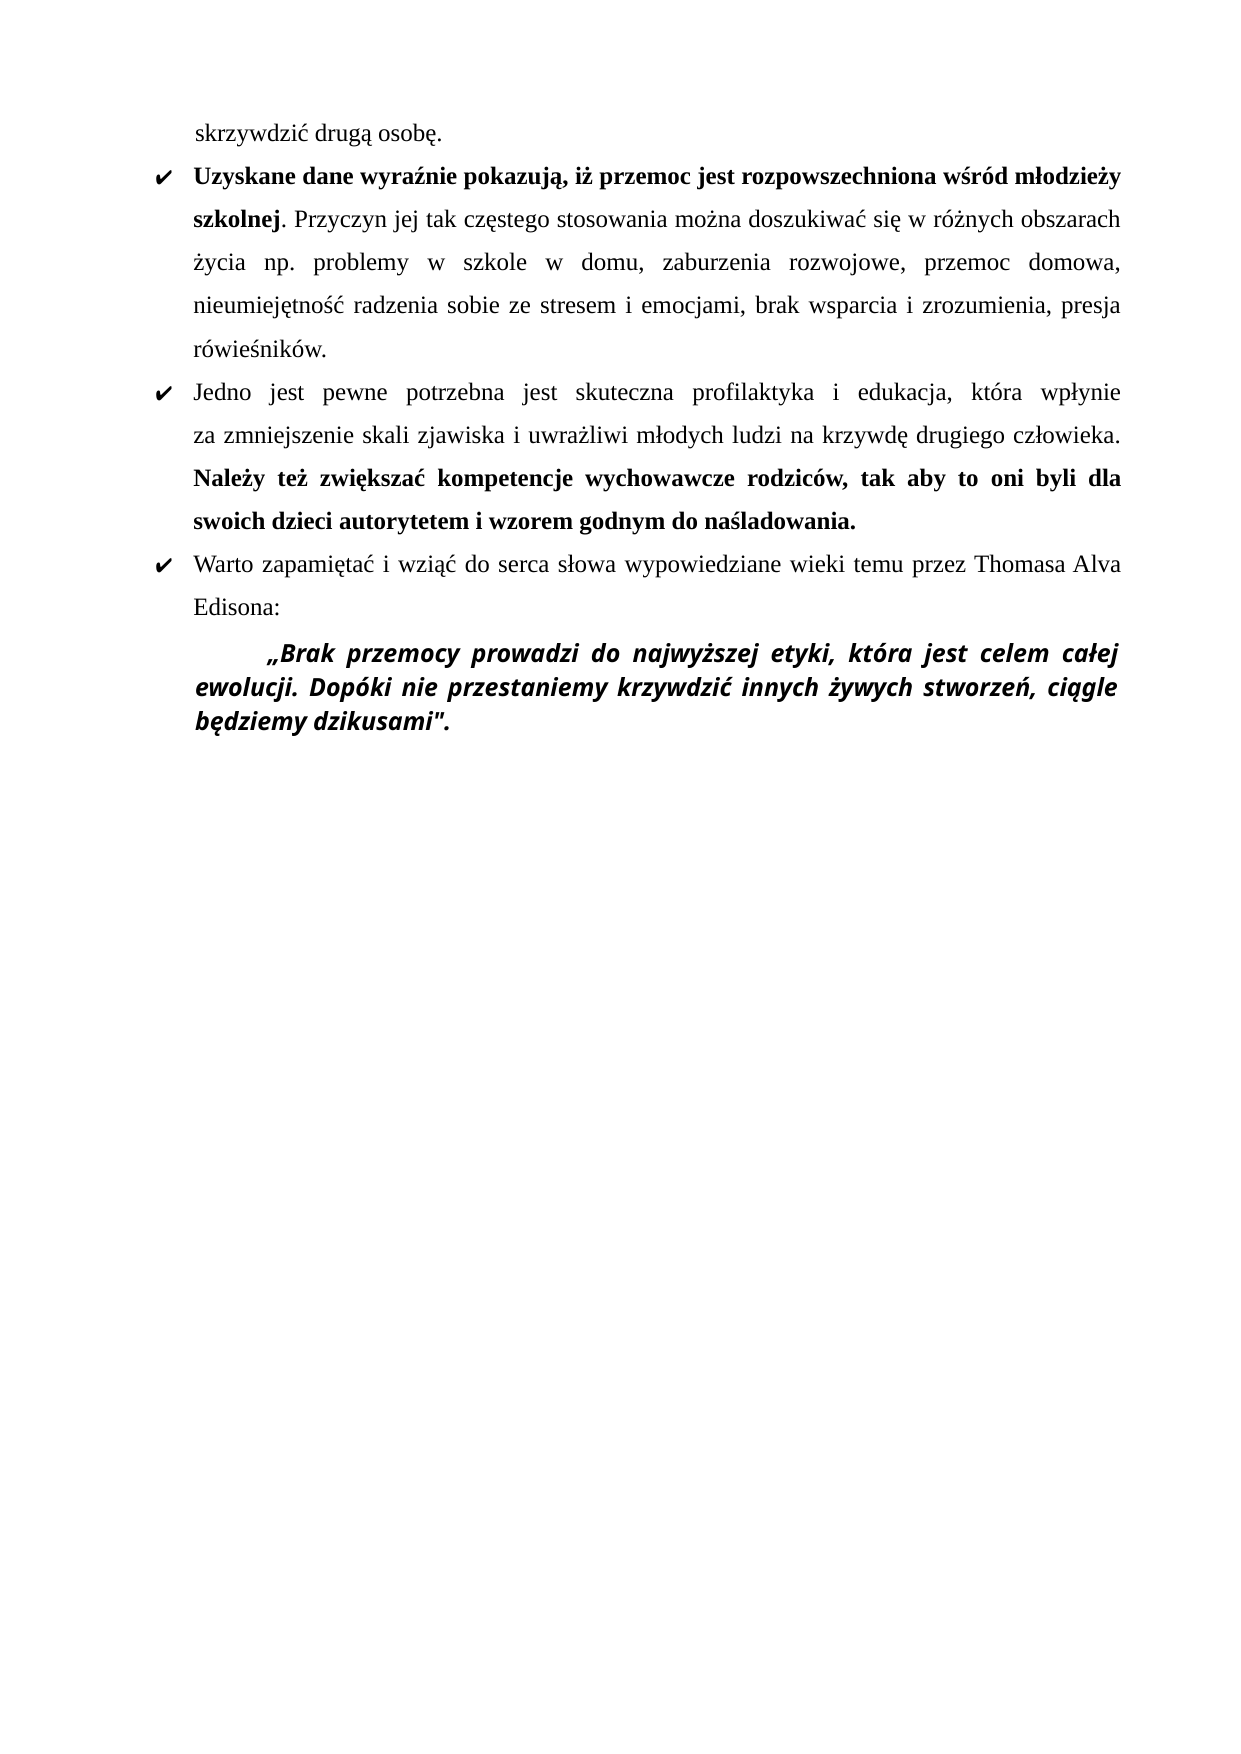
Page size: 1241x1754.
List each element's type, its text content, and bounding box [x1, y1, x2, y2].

list skrzywdzić drugą osobę. [118, 118, 1122, 147]
list Warto zapamiętać i wziąć do serca słowa wypowiedziane wieki temu przez Thomasa Alva Edisona: [156, 549, 1122, 621]
list Jedno jest pewne potrzebna jest skuteczna profilaktyka i edukacja, która wpłynie za zmniejszenie skali zjawiska i uwrażliwi młodych ludzi na krzywdę drugiego człowieka. Należy też zwiększać kompetencje wychowawcze rodziców, tak aby to oni byli dla swoich dzieci autorytetem i wzorem godnym do naśladowania. [156, 377, 1122, 535]
list Uzyskane dane wyraźnie pokazują, iż przemoc jest rozpowszechniona wśród młodzieży szkolnej. Przyczyn jej tak częstego stosowania można doszukiwać się w różnych obszarach życia np. problemy w szkole w domu, zaburzenia rozwojowe, przemoc domowa, nieumiejętność radzenia sobie ze stresem i emocjami, brak wsparcia i zrozumienia, presja rówieśników. [156, 161, 1122, 362]
list „Brak przemocy prowadzi do najwyższej etyki, która jest celem całej ewolucji. Dopóki nie przestaniemy krzywdzić innych żywych stworzeń, ciągle będziemy dzikusami". [118, 636, 1122, 738]
